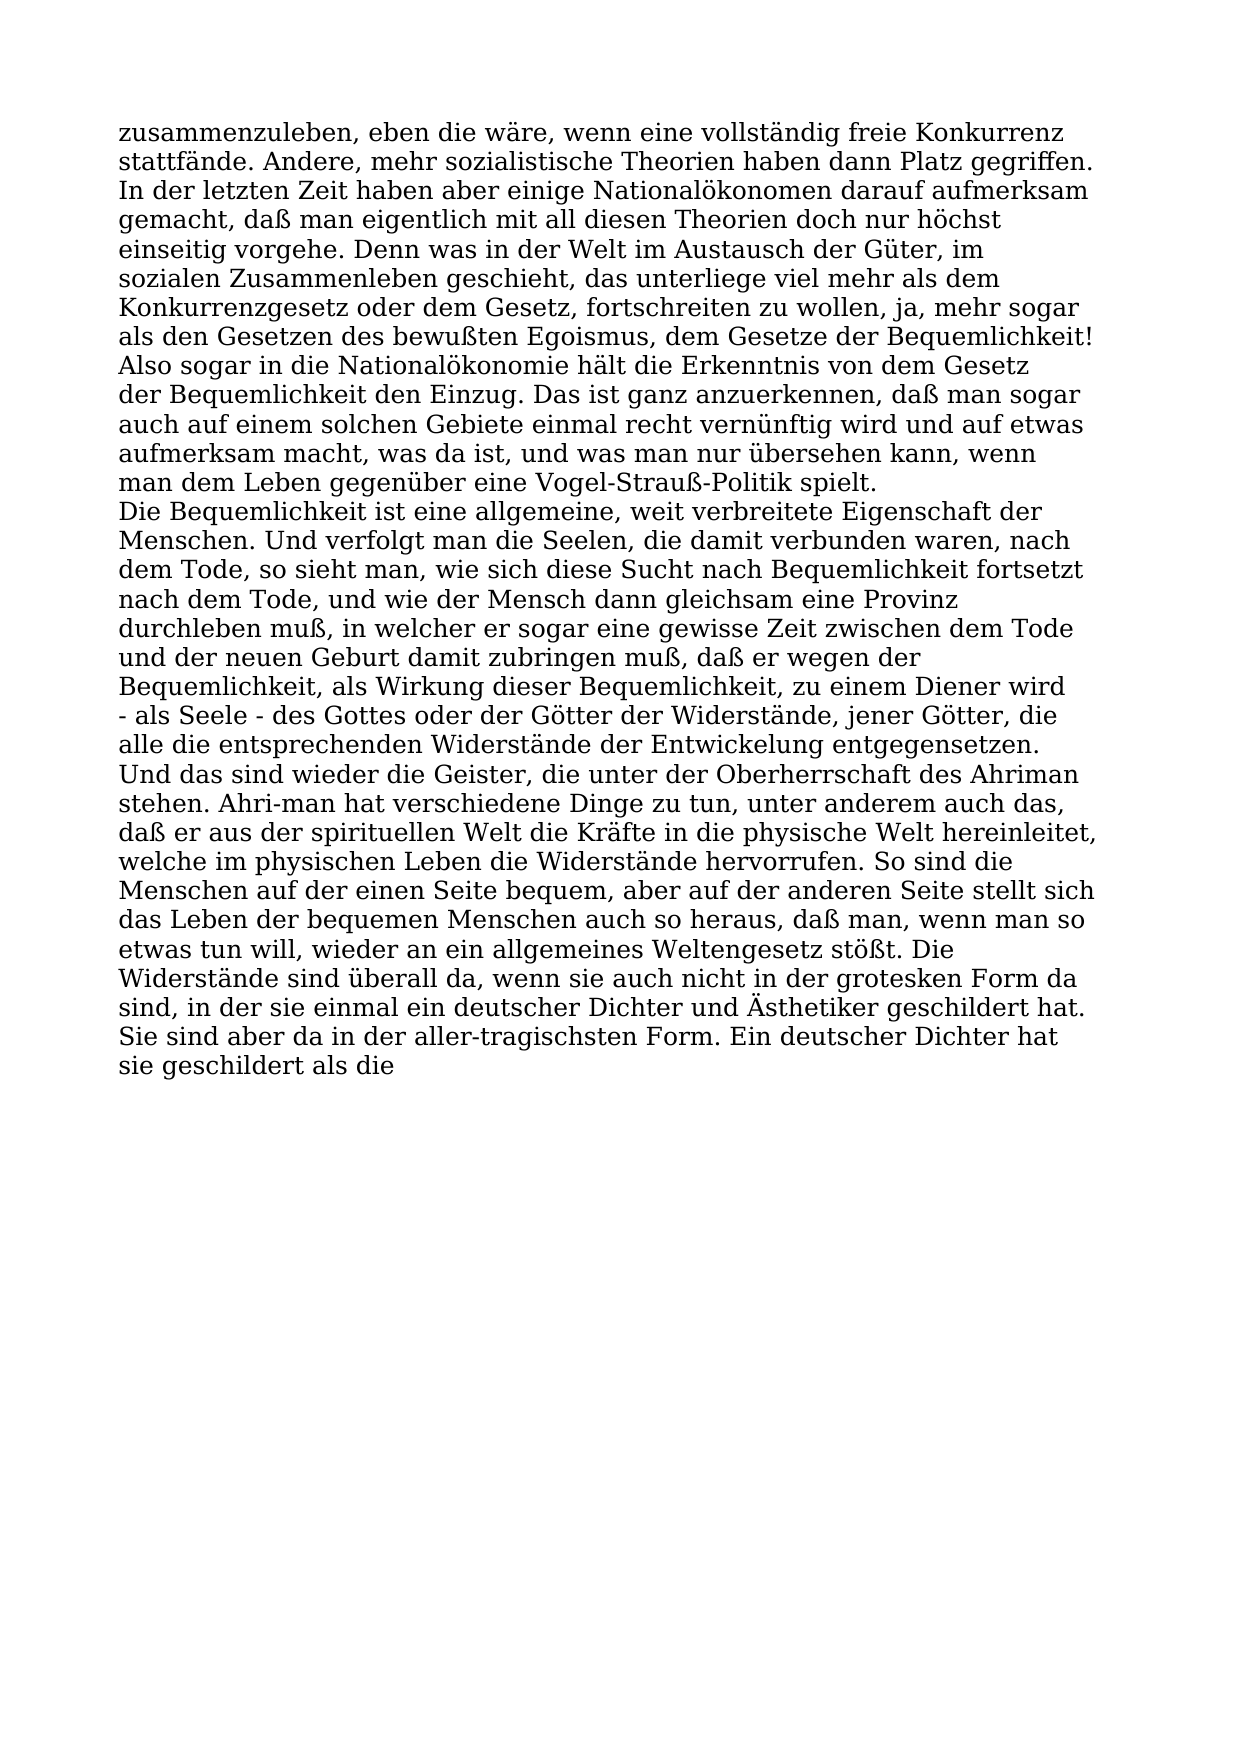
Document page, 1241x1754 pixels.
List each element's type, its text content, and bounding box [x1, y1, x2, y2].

text der Bequemlichkeit den Einzug. Das ist ganz anzuerkennen, daß man sogar [118, 381, 1122, 410]
text Und das sind wieder die Geister, die unter der Oberherrschaft des Ahriman [118, 760, 1122, 789]
text dem Tode, so sieht man, wie sich diese Sucht nach Bequemlichkeit fortsetzt [118, 556, 1122, 585]
text Die Bequemlichkeit ist eine allgemeine, weit verbreitete Eigenschaft der [118, 497, 1122, 526]
text welche im physischen Leben die Widerstände hervorrufen. So sind die [118, 847, 1122, 876]
text Menschen. Und verfolgt man die Seelen, die damit verbunden waren, nach [118, 526, 1122, 556]
text zusammenzuleben, eben die wäre, wenn eine vollständig freie Konkurrenz [118, 118, 1122, 147]
text daß er aus der spirituellen Welt die Kräfte in die physische Welt hereinleitet, [118, 818, 1122, 847]
text alle die entsprechenden Widerstände der Entwickelung entgegensetzen. [118, 731, 1122, 760]
text auch auf einem solchen Gebiete einmal recht vernünftig wird und auf etwas [118, 410, 1122, 439]
text In der letzten Zeit haben aber einige Nationalökonomen darauf aufmerksam [118, 176, 1122, 206]
text stattfände. Andere, mehr sozialistische Theorien haben dann Platz gegriffen. [118, 147, 1122, 176]
text etwas tun will, wieder an ein allgemeines Weltengesetz stößt. Die [118, 935, 1122, 964]
text - als Seele - des Gottes oder der Götter der Widerstände, jener Götter, die [118, 701, 1122, 731]
text Menschen auf der einen Seite bequem, aber auf der anderen Seite stellt sich [118, 876, 1122, 906]
text durchleben muß, in welcher er sogar eine gewisse Zeit zwischen dem Tode [118, 614, 1122, 643]
text einseitig vorgehe. Denn was in der Welt im Austausch der Güter, im [118, 235, 1122, 264]
text gemacht, daß man eigentlich mit all diesen Theorien doch nur höchst [118, 206, 1122, 235]
text als den Gesetzen des bewußten Egoismus, dem Gesetze der Bequemlichkeit! [118, 322, 1122, 351]
text und der neuen Geburt damit zubringen muß, daß er wegen der [118, 643, 1122, 672]
text aufmerksam macht, was da ist, und was man nur übersehen kann, wenn [118, 439, 1122, 468]
text das Leben der bequemen Menschen auch so heraus, daß man, wenn man so [118, 906, 1122, 935]
text stehen. Ahri-man hat verschiedene Dinge zu tun, unter anderem auch das, [118, 789, 1122, 818]
text sie geschildert als die [118, 1051, 1122, 1081]
text Also sogar in die Nationalökonomie hält die Erkenntnis von dem Gesetz [118, 351, 1122, 381]
text sind, in der sie einmal ein deutscher Dichter und Ästhetiker geschildert hat. [118, 993, 1122, 1022]
text Konkurrenzgesetz oder dem Gesetz, fortschreiten zu wollen, ja, mehr sogar [118, 293, 1122, 322]
text man dem Leben gegenüber eine Vogel-Strauß-Politik spielt. [118, 468, 1122, 497]
text sozialen Zusammenleben geschieht, das unterliege viel mehr als dem [118, 264, 1122, 293]
text nach dem Tode, und wie der Mensch dann gleichsam eine Provinz [118, 585, 1122, 614]
text Widerstände sind überall da, wenn sie auch nicht in der grotesken Form da [118, 964, 1122, 993]
text Bequemlichkeit, als Wirkung dieser Bequemlichkeit, zu einem Diener wird [118, 672, 1122, 701]
text Sie sind aber da in der aller-tragischsten Form. Ein deutscher Dichter hat [118, 1022, 1122, 1051]
